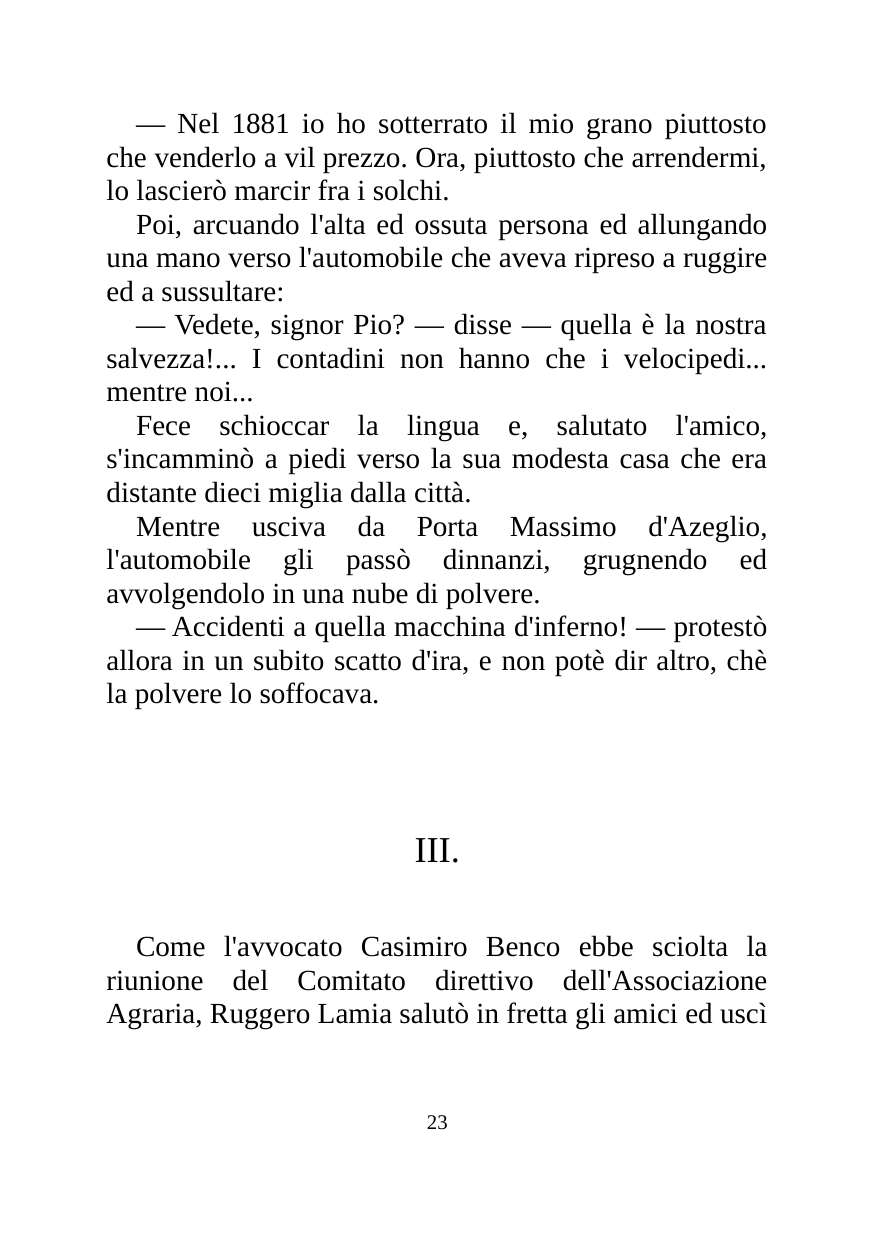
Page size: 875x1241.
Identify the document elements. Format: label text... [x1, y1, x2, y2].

text — Accidenti a quella macchina d'inferno! — protestò allora in un subito scatto d'ira, e non potè dir altro, chè la polvere lo soffocava. [106, 609, 768, 710]
subtitle III. [106, 828, 768, 870]
text Fece schioccar la lingua e, salutato l'amico, s'incamminò a piedi verso la sua modesta casa che era distante dieci miglia dalla città. [106, 408, 768, 509]
text — Nel 1881 io ho sotterrato il mio grano piuttosto che venderlo a vil prezzo. Ora, piuttosto che arrendermi, lo lascierò marcir fra i solchi. [106, 106, 768, 207]
text — Vedete, signor Pio? — disse — quella è la nostra salvezza!... I contadini non hanno che i velocipedi... mentre noi... [106, 307, 768, 408]
text Come l'avvocato Casimiro Benco ebbe sciolta la riunione del Comitato direttivo dell'Associazione Agraria, Ruggero Lamia salutò in fretta gli amici ed uscì [106, 929, 768, 1030]
text Poi, arcuando l'alta ed ossuta persona ed allungando una mano verso l'automobile che aveva ripreso a ruggire ed a sussultare: [106, 207, 768, 307]
text Mentre usciva da Porta Massimo d'Azeglio, l'automobile gli passò dinnanzi, grugnendo ed avvolgendolo in una nube di polvere. [106, 509, 768, 609]
